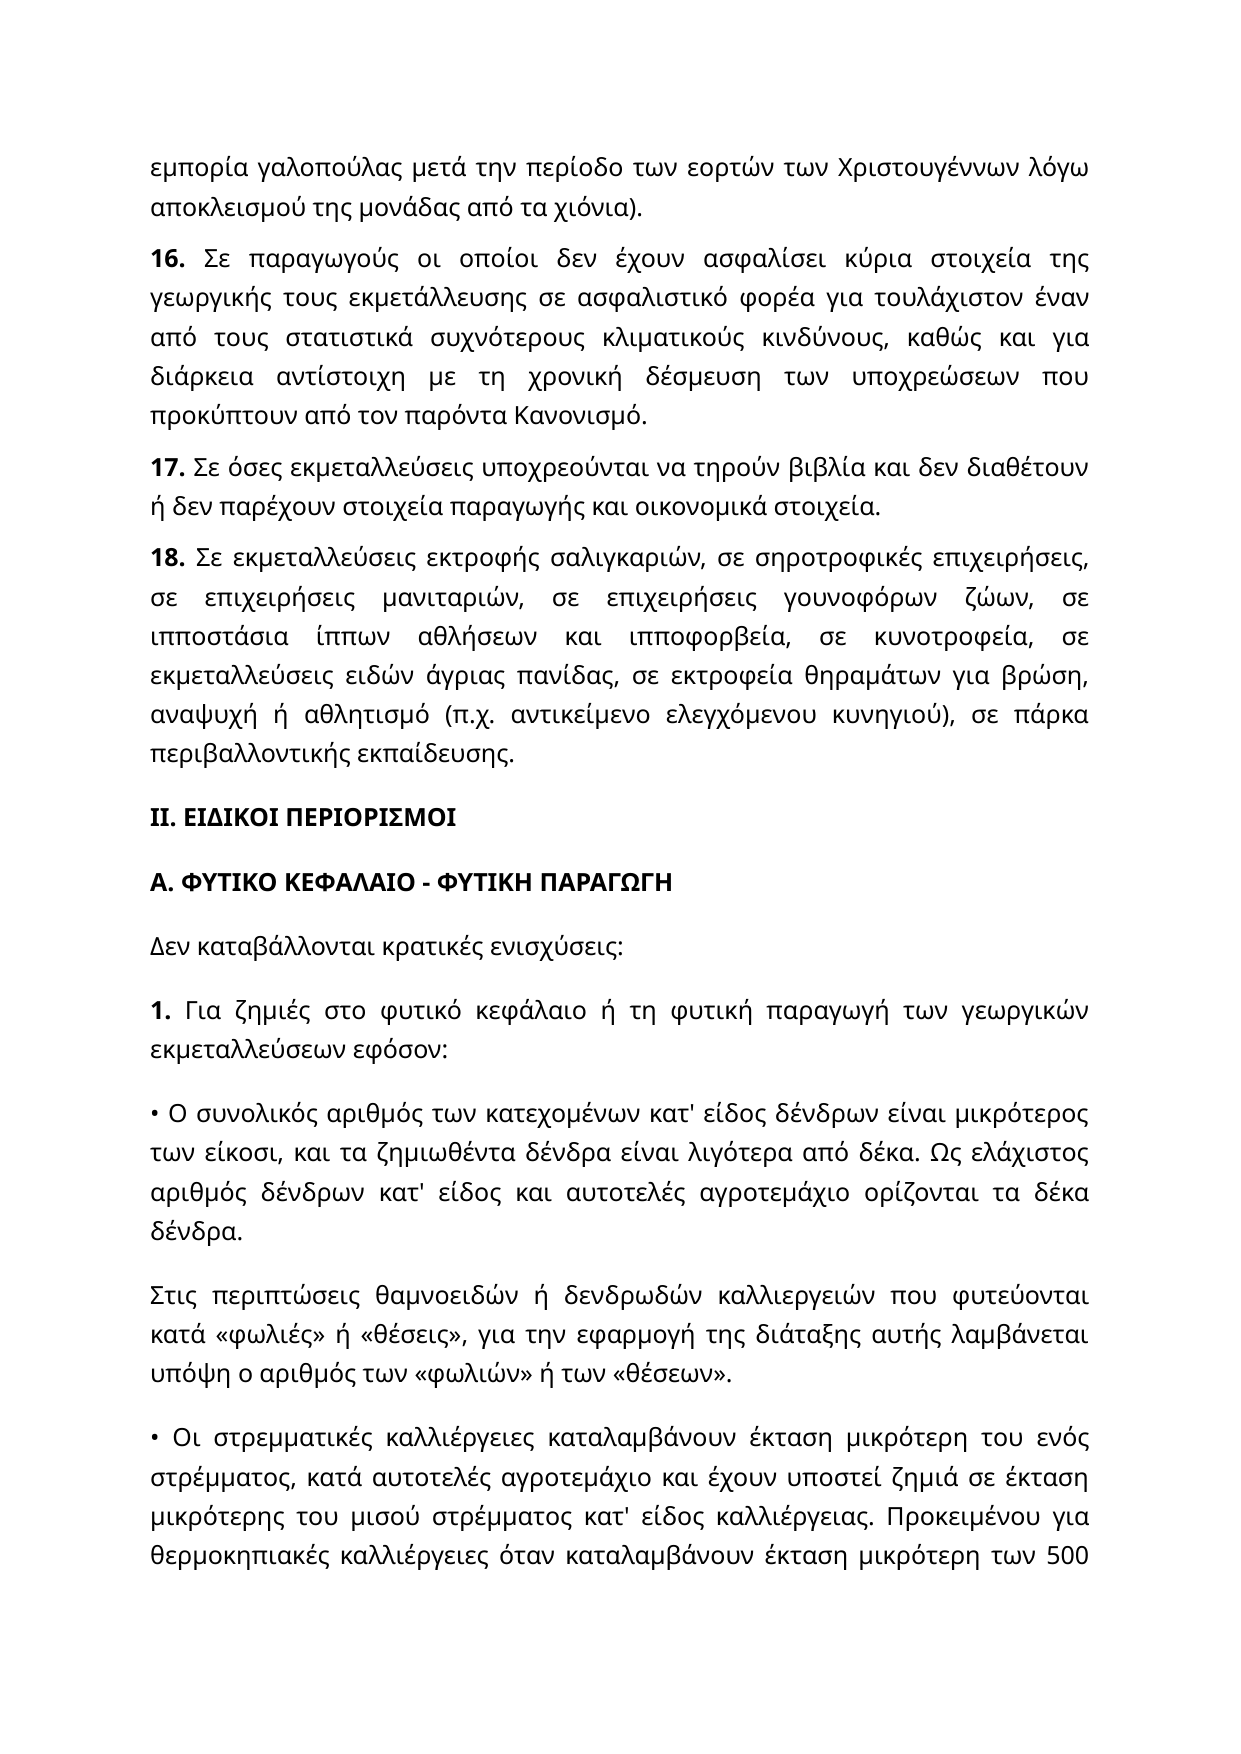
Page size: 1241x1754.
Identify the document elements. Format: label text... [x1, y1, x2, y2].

text εμπορία γαλοπούλας μετά την περίοδο των εορτών των Χριστουγέννων λόγω αποκλεισμού της μονάδας από τα χιόνια). [150, 150, 1090, 223]
text Δεν καταβάλλονται κρατικές ενισχύσεις: [150, 928, 1090, 962]
text • Οι στρεμματικές καλλιέργειες καταλαμβάνουν έκταση μικρότερη του ενός στρέμματος, κατά αυτοτελές αγροτεμάχιο και έχουν υποστεί ζημιά σε έκταση μικρότερης του μισού στρέμματος κατ' είδος καλλιέργειας. Προκειμένου για θερμοκηπιακές καλλιέργειες όταν καταλαμβάνουν έκταση μικρότερη των 500 [150, 1420, 1090, 1572]
text Στις περιπτώσεις θαμνοειδών ή δενδρωδών καλλιεργειών που φυτεύονται κατά «φωλιές» ή «θέσεις», για την εφαρμογή της διάταξης αυτής λαμβάνεται υπόψη ο αριθμός των «φωλιών» ή των «θέσεων». [150, 1277, 1090, 1390]
text 18. Σε εκμεταλλεύσεις εκτροφής σαλιγκαριών, σε σηροτροφικές επιχειρήσεις, σε επιχειρήσεις μανιταριών, σε επιχειρήσεις γουνοφόρων ζώων, σε ιπποστάσια ίππων αθλήσεων και ιπποφορβεία, σε κυνοτροφεία, σε εκμεταλλεύσεις ειδών άγριας πανίδας, σε εκτροφεία θηραμάτων για βρώση, αναψυχή ή αθλητισμό (π.χ. αντικείμενο ελεγχόμενου κυνηγιού), σε πάρκα περιβαλλοντικής εκπαίδευσης. [150, 540, 1090, 770]
text Α. ΦΥΤΙΚΟ ΚΕΦΑΛΑΙΟ - ΦΥΤΙΚΗ ΠΑΡΑΓΩΓΗ [150, 864, 1090, 898]
text II. ΕΙΔΙΚΟΙ ΠΕΡΙΟΡΙΣΜΟΙ [150, 800, 1090, 834]
text 17. Σε όσες εκμεταλλεύσεις υποχρεούνται να τηρούν βιβλία και δεν διαθέτουν ή δεν παρέχουν στοιχεία παραγωγής και οικονομικά στοιχεία. [150, 449, 1090, 522]
text • Ο συνολικός αριθμός των κατεχομένων κατ' είδος δένδρων είναι μικρότερος των είκοσι, και τα ζημιωθέντα δένδρα είναι λιγότερα από δέκα. Ως ελάχιστος αριθμός δένδρων κατ' είδος και αυτοτελές αγροτεμάχιο ορίζονται τα δέκα δένδρα. [150, 1096, 1090, 1247]
text 1. Για ζημιές στο φυτικό κεφάλαιο ή τη φυτική παραγωγή των γεωργικών εκμεταλλεύσεων εφόσον: [150, 992, 1090, 1066]
text 16. Σε παραγωγούς οι οποίοι δεν έχουν ασφαλίσει κύρια στοιχεία της γεωργικής τους εκμετάλλευσης σε ασφαλιστικό φορέα για τουλάχιστον έναν από τους στατιστικά συχνότερους κλιματικούς κινδύνους, καθώς και για διάρκεια αντίστοιχη με τη χρονική δέσμευση των υποχρεώσεων που προκύπτουν από τον παρόντα Κανονισμό. [150, 241, 1090, 432]
